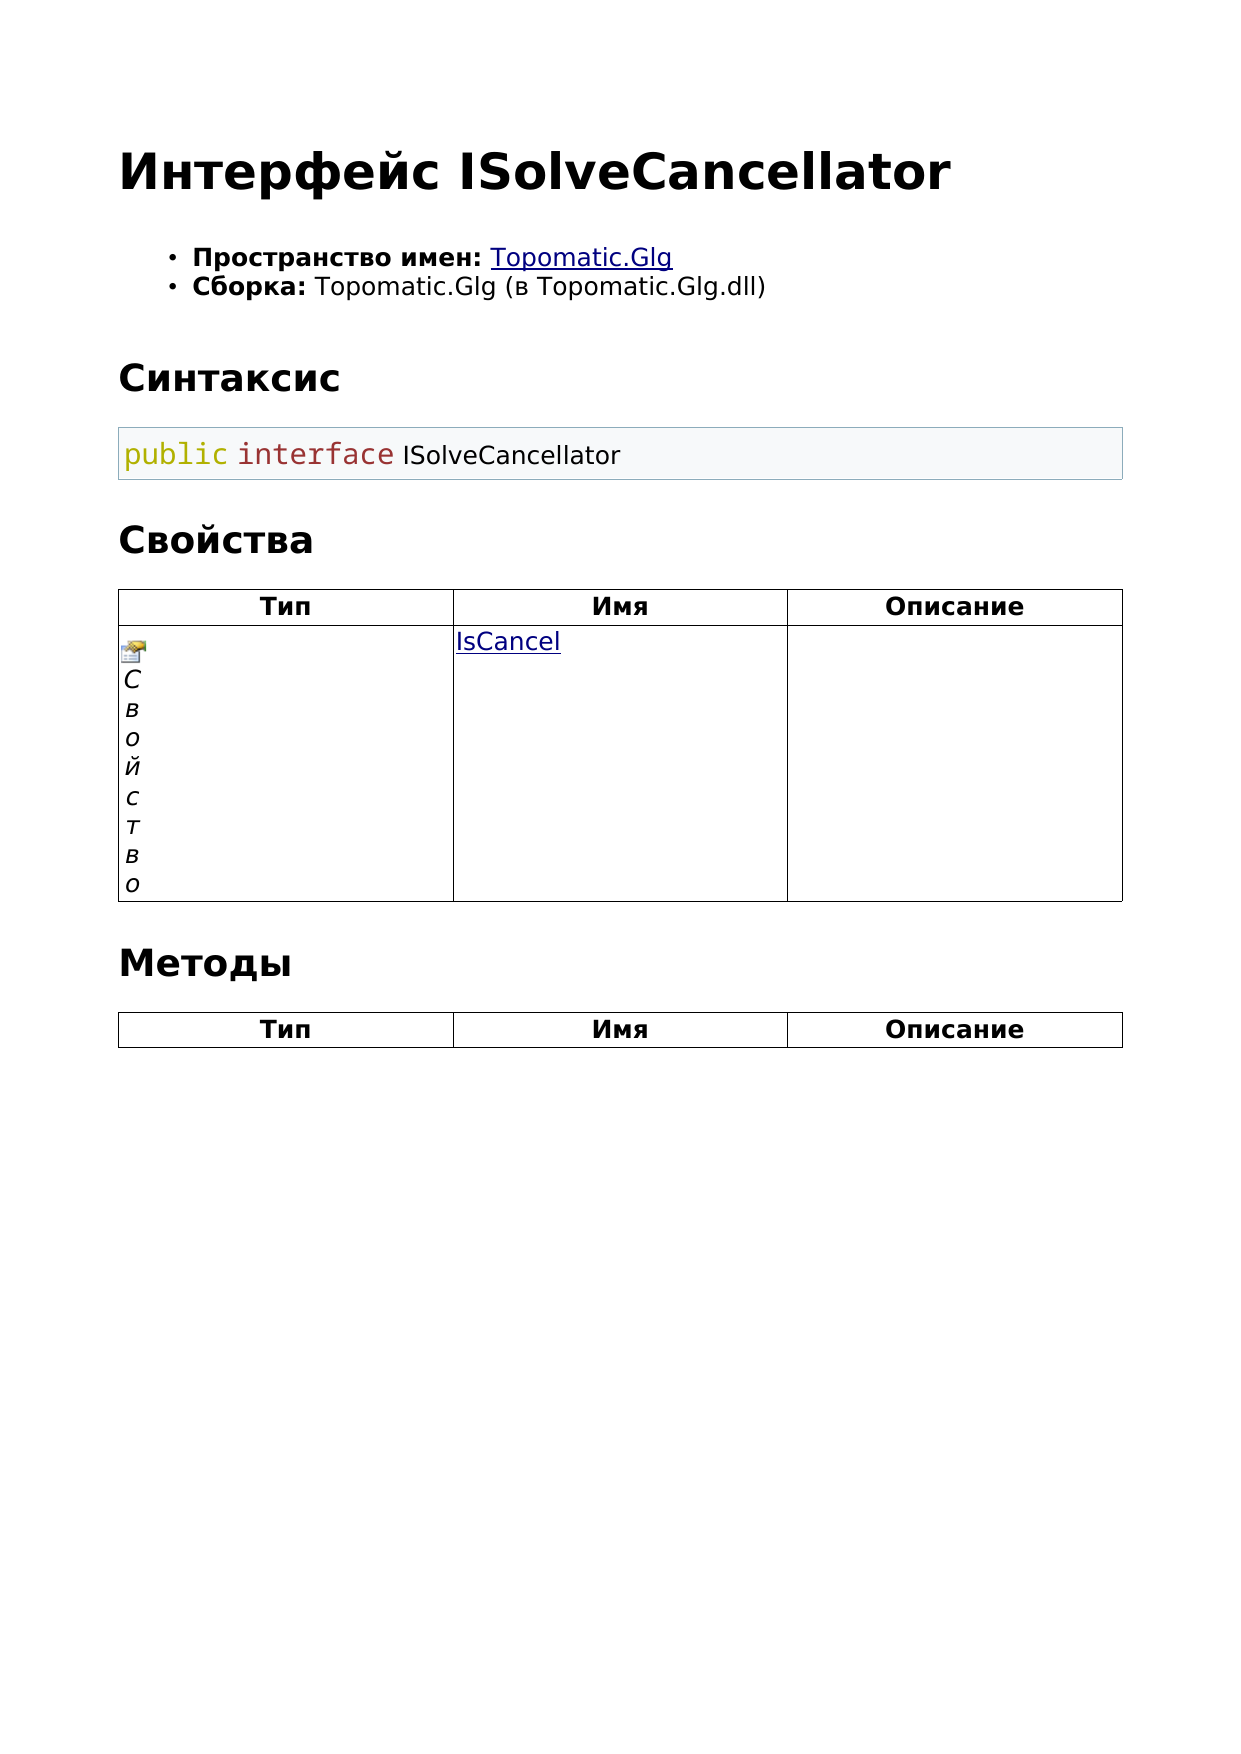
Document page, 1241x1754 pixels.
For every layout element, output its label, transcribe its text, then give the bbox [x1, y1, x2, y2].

table_header Имя [454, 1013, 787, 1047]
table_header Описание [788, 1013, 1122, 1047]
table_cell IsCancel [454, 626, 787, 901]
subtitle Интерфейс ISolveCancellator [118, 143, 1122, 201]
picture [121, 640, 147, 665]
table_header Тип [119, 1013, 453, 1047]
subtitle Синтаксис [118, 356, 1122, 400]
table_cell [788, 626, 1122, 901]
table_header Описание [788, 590, 1122, 624]
list Пространство имен: Topomatic.Glg [177, 243, 1122, 272]
subtitle Методы [118, 941, 1122, 985]
table_header Имя [454, 590, 787, 624]
table_header Тип [119, 590, 453, 624]
subtitle Свойства [118, 518, 1122, 562]
list Сборка: Topomatic.Glg (в Topomatic.Glg.dll) [177, 272, 1122, 302]
table_header public interface ISolveCancellator [119, 428, 1122, 478]
table_cell [119, 626, 453, 901]
